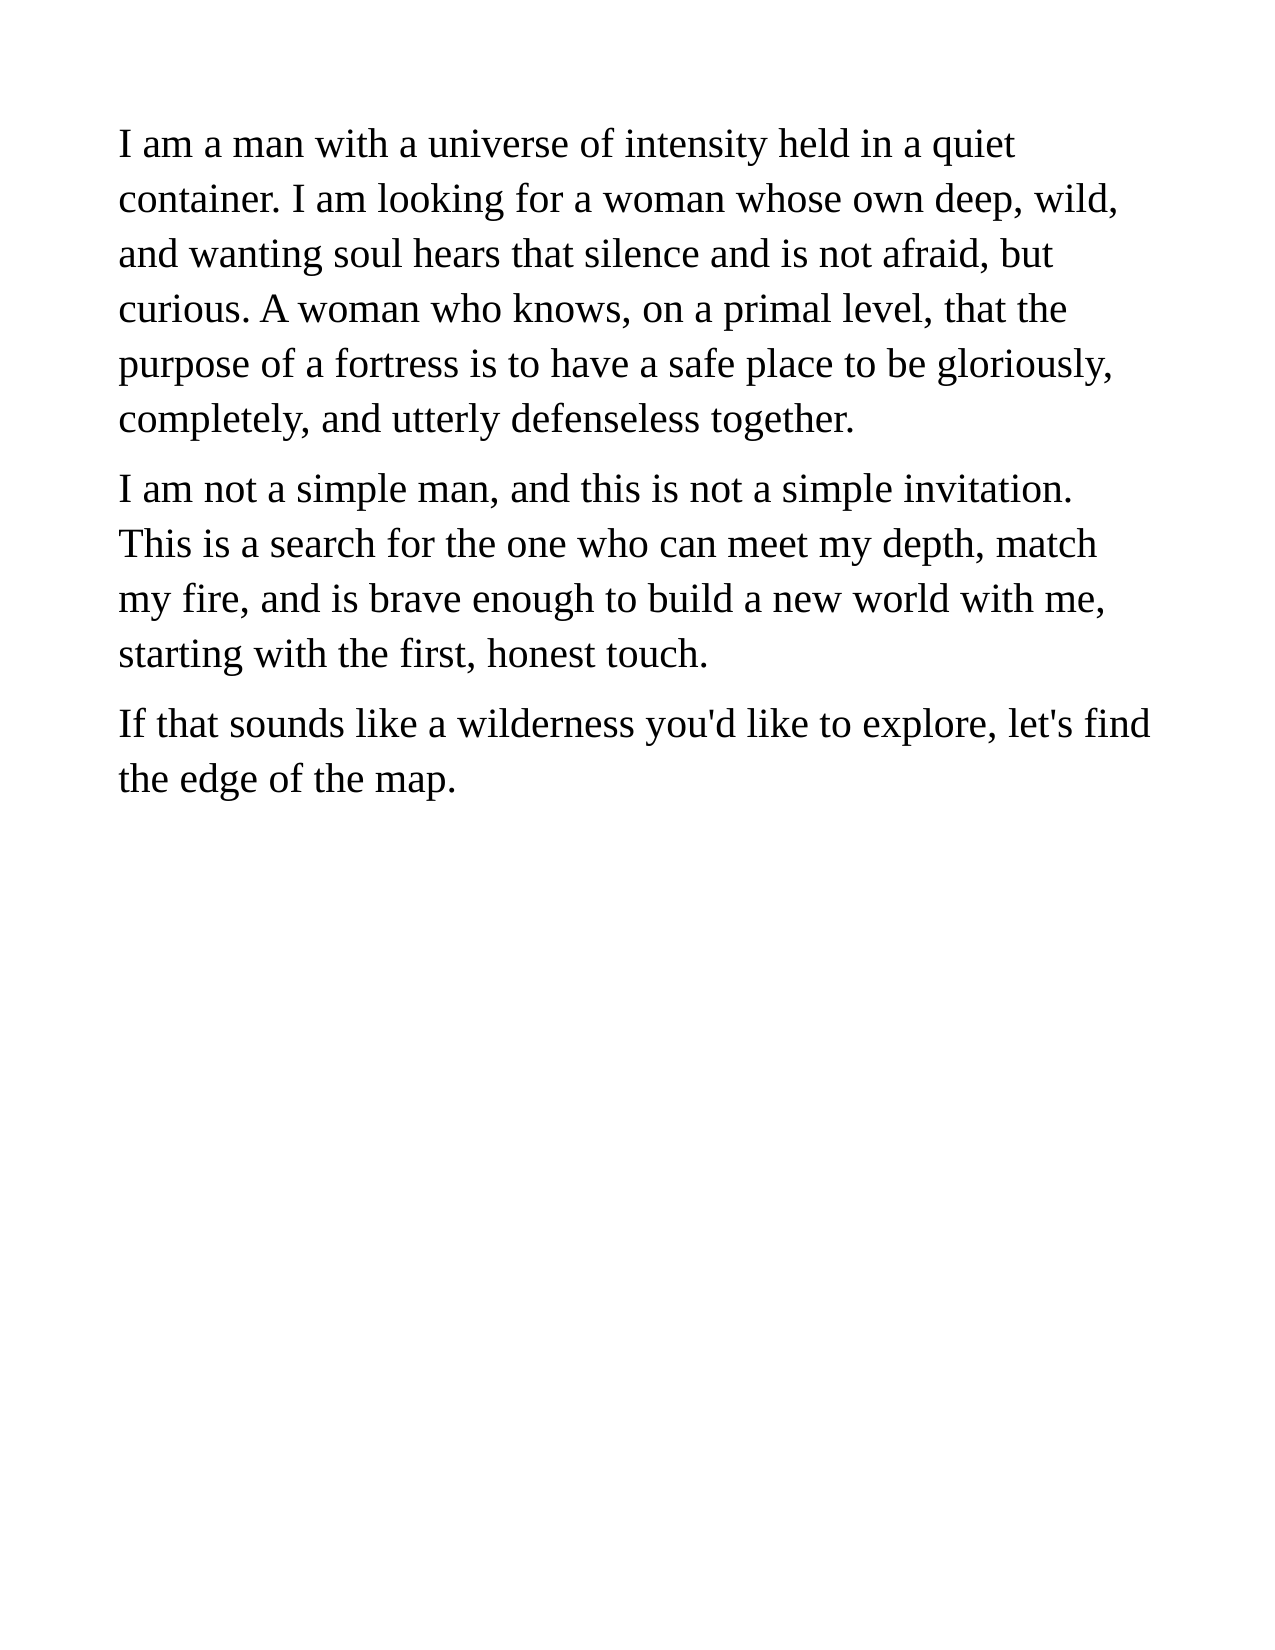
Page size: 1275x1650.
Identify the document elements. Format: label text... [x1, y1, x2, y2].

text If that sounds like a wilderness you'd like to explore, let's find the edge of the map. [118, 698, 1157, 801]
text I am not a simple man, and this is not a simple invitation. This is a search for the one who can meet my depth, match my fire, and is brave enough to build a new world with me, starting with the first, honest touch. [118, 463, 1157, 677]
text I am a man with a universe of intensity held in a quiet container. I am looking for a woman whose own deep, wild, and wanting soul hears that silence and is not afraid, but curious. A woman who knows, on a primal level, that the purpose of a fortress is to have a safe place to be gloriously, completely, and utterly defenseless together. [118, 118, 1157, 442]
